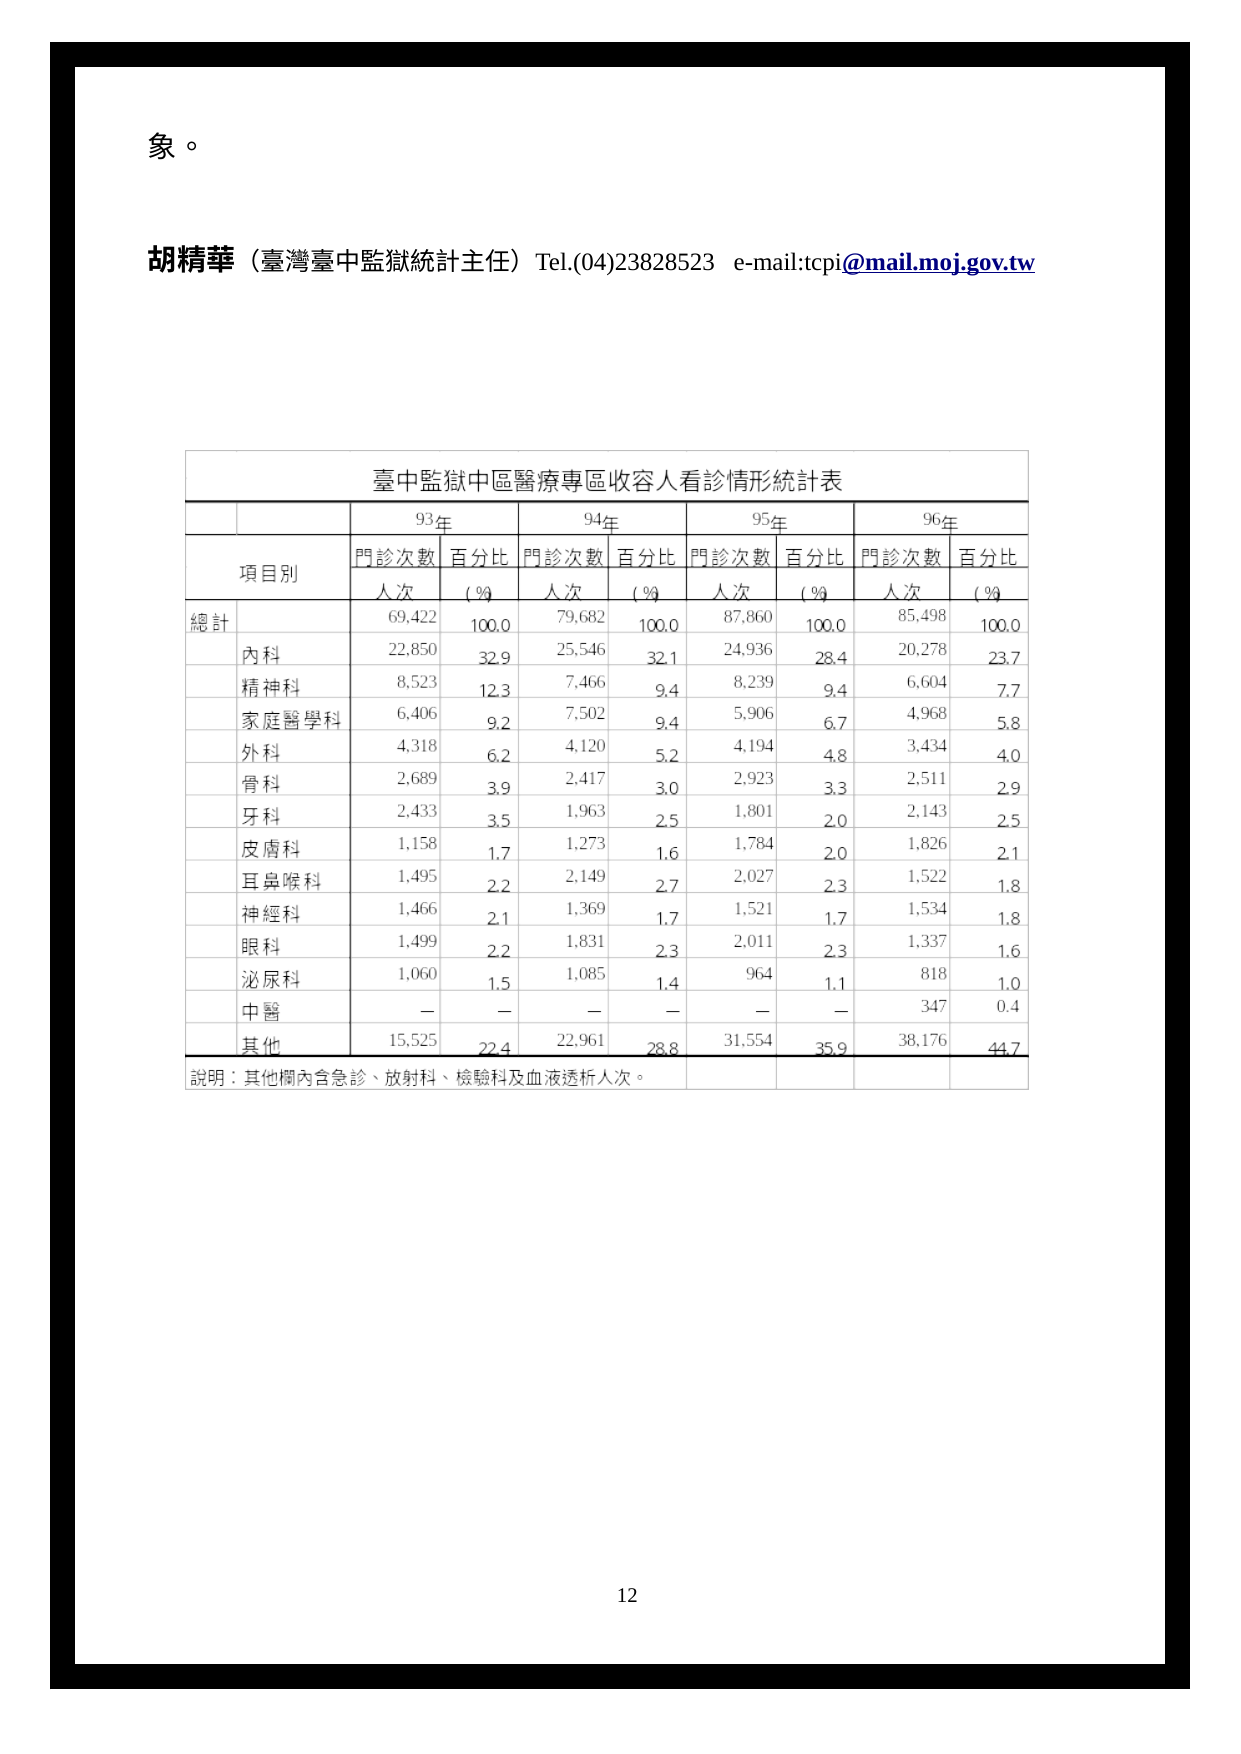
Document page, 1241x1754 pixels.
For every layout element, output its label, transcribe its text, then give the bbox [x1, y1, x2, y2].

text 胡精華（臺灣臺中監獄統計主任）Tel.(04)23828523 e-mail:tcpi@mail.moj.gov.tw [148, 228, 1092, 280]
text 觀察93年至96年臺灣臺中監獄附設培德醫院門診看診次數，分別達6萬9,422人次、7萬9,682人次、8萬7,860人次、8萬5,498人次。看診門診科別以內科系（含一般內科、心臟內科、胸腔內科、腸胃內科、腎臟科、感染科、新陳代謝科）為最多，每年均達2萬人次以上，占門診總人次比率每年均超過23.7％以上；其次為精神科每年均達6千人次以上，占門診總人次比率每年均超過7.7％以上；再次為家庭醫學科每年逾4千人次、占門診總人次比率5.8％以上；其餘門診之外科、骨科、牙科、皮膚科、耳鼻喉科、神經科、眼科等每年均逾1千人次。醫療專區提供臺中監獄及鄰近監所收容人專科門診服務及住院醫療照顧，展現矯正機關重視人權及維護收容人生命身心健康的努力成效，改善社會大眾對監獄的刻板印象。 [148, 103, 1092, 166]
